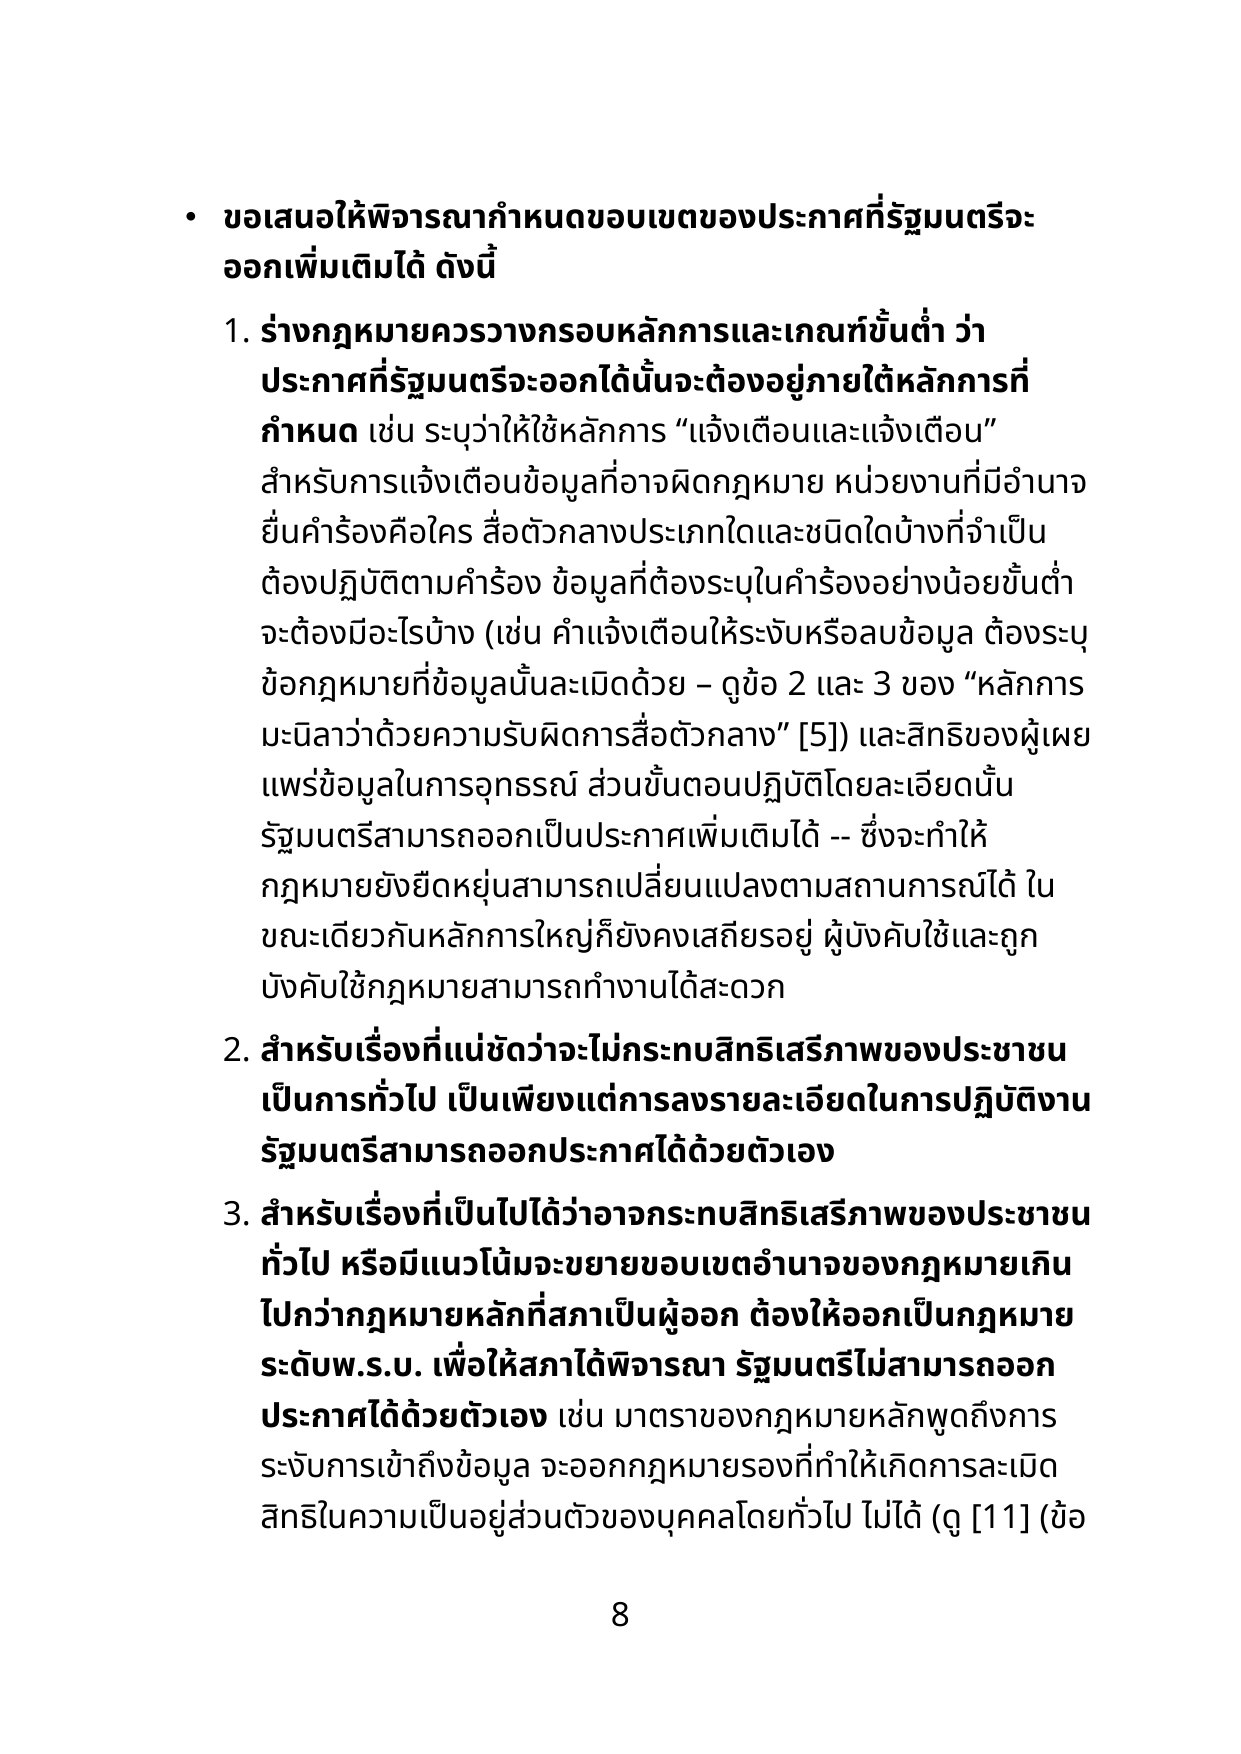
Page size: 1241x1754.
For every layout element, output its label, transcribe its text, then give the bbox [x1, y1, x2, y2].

list ร่างกฎหมายควรวางกรอบหลักการและเกณฑ์ขั้นต่ำ ว่าประกาศที่รัฐมนตรีจะออกได้นั้นจะต้องอยู่ภายใต้หลักการที่กำหนด เช่น ระบุว่าให้ใช้หลักการ “แจ้งเตือนและแจ้งเตือน” สำหรับการแจ้งเตือนข้อมูลที่อาจผิดกฎหมาย หน่วยงานที่มีอำนาจยื่นคำร้องคือใคร สื่อตัวกลางประเภทใดและชนิดใดบ้างที่จำเป็นต้องปฏิบัติตามคำร้อง ข้อมูลที่ต้องระบุในคำร้องอย่างน้อยขั้นต่ำจะต้องมีอะไรบ้าง (เช่น คำแจ้งเตือนให้ระงับหรือลบข้อมูล ต้องระบุข้อกฎหมายที่ข้อมูลนั้นละเมิดด้วย – ดูข้อ 2 และ 3 ของ “หลักการมะนิลาว่าด้วยความรับผิดการสื่อตัวกลาง” [5]) และสิทธิของผู้เผยแพร่ข้อมูลในการอุทธรณ์ ส่วนขั้นตอนปฏิบัติโดยละเอียดนั้น รัฐมนตรีสามารถออกเป็นประกาศเพิ่มเติมได้ -- ซึ่งจะทำให้กฎหมายยังยืดหยุ่นสามารถเปลี่ยนแปลงตามสถานการณ์ได้ ในขณะเดียวกันหลักการใหญ่ก็ยังคงเสถียรอยู่ ผู้บังคับใช้และถูกบังคับใช้กฎหมายสามารถทำงานได้สะดวก [223, 306, 1093, 1013]
list สำหรับเรื่องที่เป็นไปได้ว่าอาจกระทบสิทธิเสรีภาพของประชาชนทั่วไป หรือมีแนวโน้มจะขยายขอบเขตอำนาจของกฎหมายเกินไปกว่ากฎหมายหลักที่สภาเป็นผู้ออก ต้องให้ออกเป็นกฎหมายระดับพ.ร.บ. เพื่อให้สภาได้พิจารณา รัฐมนตรีไม่สามารถออกประกาศได้ด้วยตัวเอง เช่น มาตราของกฎหมายหลักพูดถึงการระงับการเข้าถึงข้อมูล จะออกกฎหมายรองที่ทำให้เกิดการละเมิดสิทธิในความเป็นอยู่ส่วนตัวของบุคคลโดยทั่วไป ไม่ได้ (ดู [11] (ข้อ [223, 1190, 1093, 1543]
list สำหรับเรื่องที่แน่ชัดว่าจะไม่กระทบสิทธิเสรีภาพของประชาชนเป็นการทั่วไป เป็นเพียงแต่การลงรายละเอียดในการปฏิบัติงาน รัฐมนตรีสามารถออกประกาศได้ด้วยตัวเอง [223, 1026, 1093, 1177]
list ขอเสนอให้พิจารณากำหนดขอบเขตของประกาศที่รัฐมนตรีจะออกเพิ่มเติมได้ ดังนี้ [185, 193, 1093, 294]
